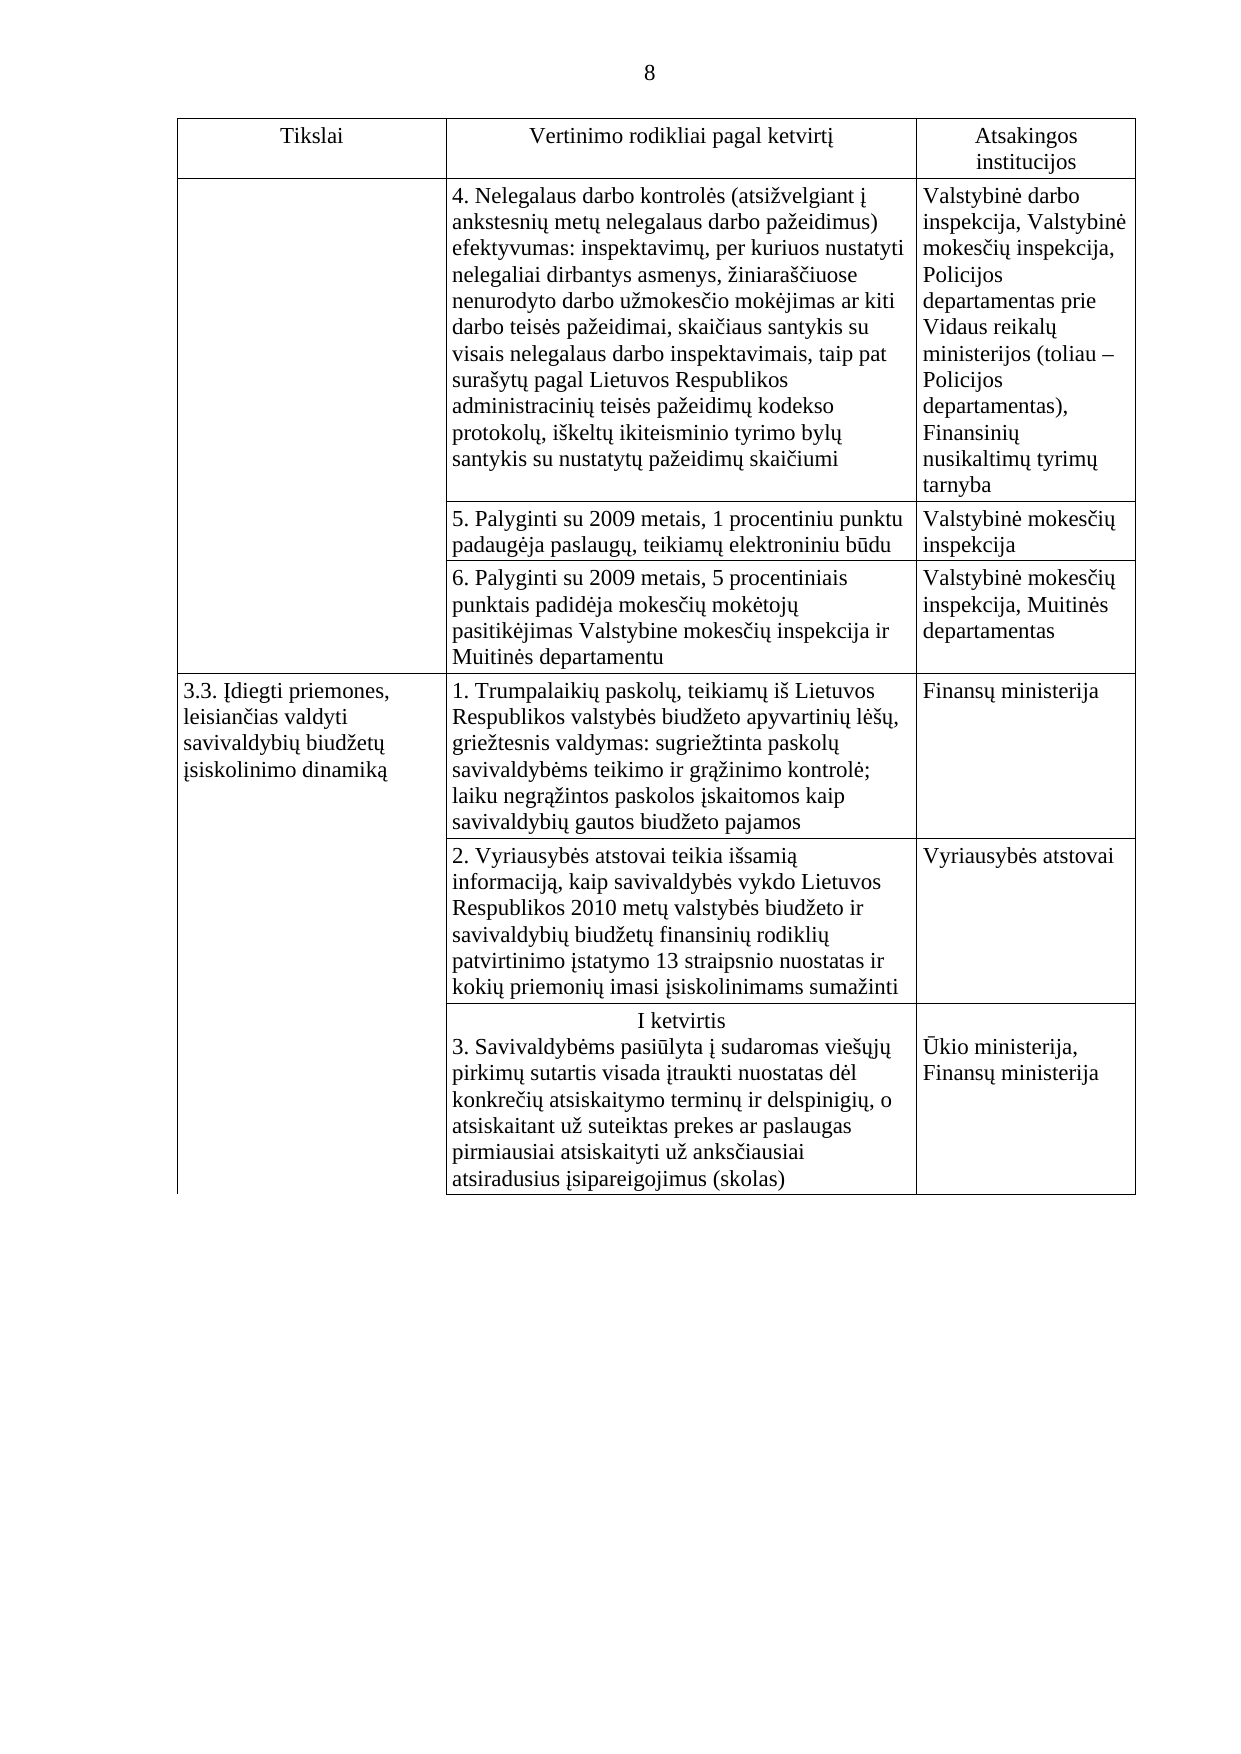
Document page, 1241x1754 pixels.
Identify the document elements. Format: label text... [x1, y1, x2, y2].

table_cell 6. Palyginti su 2009 metais, 5 procentiniais punktais padidėja mokesčių mokėtojų pasitikėjimas Valstybine mokesčių inspekcija ir Muitinės departamentu [447, 561, 916, 673]
table_cell 3.3. Įdiegti priemones, leisiančias valdyti savivaldybių biudžetų įsiskolinimo dinamiką [178, 674, 446, 1194]
table_cell Ūkio ministerija, Finansų ministerija [917, 1004, 1135, 1194]
table_cell Vyriausybės atstovai [917, 839, 1135, 1003]
table_cell Valstybinė mokesčių inspekcija [917, 502, 1135, 560]
table_cell Finansų ministerija [917, 674, 1135, 838]
table_header Vertinimo rodikliai pagal ketvirtį [447, 119, 916, 178]
table_cell [178, 179, 446, 673]
table_cell I ketvirtis 3. Savivaldybėms pasiūlyta į sudaromas viešųjų pirkimų sutartis visada įtraukti nuostatas dėl konkrečių atsiskaitymo terminų ir delspinigių, o atsiskaitant už suteiktas prekes ar paslaugas pirmiausiai atsiskaityti už anksčiausiai atsiradusius įsipareigojimus (skolas) [447, 1004, 916, 1194]
table_cell Valstybinė mokesčių inspekcija, Muitinės departamentas [917, 561, 1135, 673]
table_header Atsakingos institucijos [917, 119, 1135, 178]
table_header Tikslai [178, 119, 446, 178]
table_cell Valstybinė darbo inspekcija, Valstybinė mokesčių inspekcija, Policijos departamentas prie Vidaus reikalų ministerijos (toliau – Policijos departamentas), Finansinių nusikaltimų tyrimų tarnyba [917, 179, 1135, 501]
table_cell 1. Trumpalaikių paskolų, teikiamų iš Lietuvos Respublikos valstybės biudžeto apyvartinių lėšų, griežtesnis valdymas: sugriežtinta paskolų savivaldybėms teikimo ir grąžinimo kontrolė; laiku negrąžintos paskolos įskaitomos kaip savivaldybių gautos biudžeto pajamos [447, 674, 916, 838]
table_cell 4. Nelegalaus darbo kontrolės (atsižvelgiant į ankstesnių metų nelegalaus darbo pažeidimus) efektyvumas: inspektavimų, per kuriuos nustatyti nelegaliai dirbantys asmenys, žiniaraščiuose nenurodyto darbo užmokesčio mokėjimas ar kiti darbo teisės pažeidimai, skaičiaus santykis su visais nelegalaus darbo inspektavimais, taip pat surašytų pagal Lietuvos Respublikos administracinių teisės pažeidimų kodekso protokolų, iškeltų ikiteisminio tyrimo bylų santykis su nustatytų pažeidimų skaičiumi [447, 179, 916, 501]
table_cell 2. Vyriausybės atstovai teikia išsamią informaciją, kaip savivaldybės vykdo Lietuvos Respublikos 2010 metų valstybės biudžeto ir savivaldybių biudžetų finansinių rodiklių patvirtinimo įstatymo 13 straipsnio nuostatas ir kokių priemonių imasi įsiskolinimams sumažinti [447, 839, 916, 1003]
table_cell 5. Palyginti su 2009 metais, 1 procentiniu punktu padaugėja paslaugų, teikiamų elektroniniu būdu [447, 502, 916, 560]
